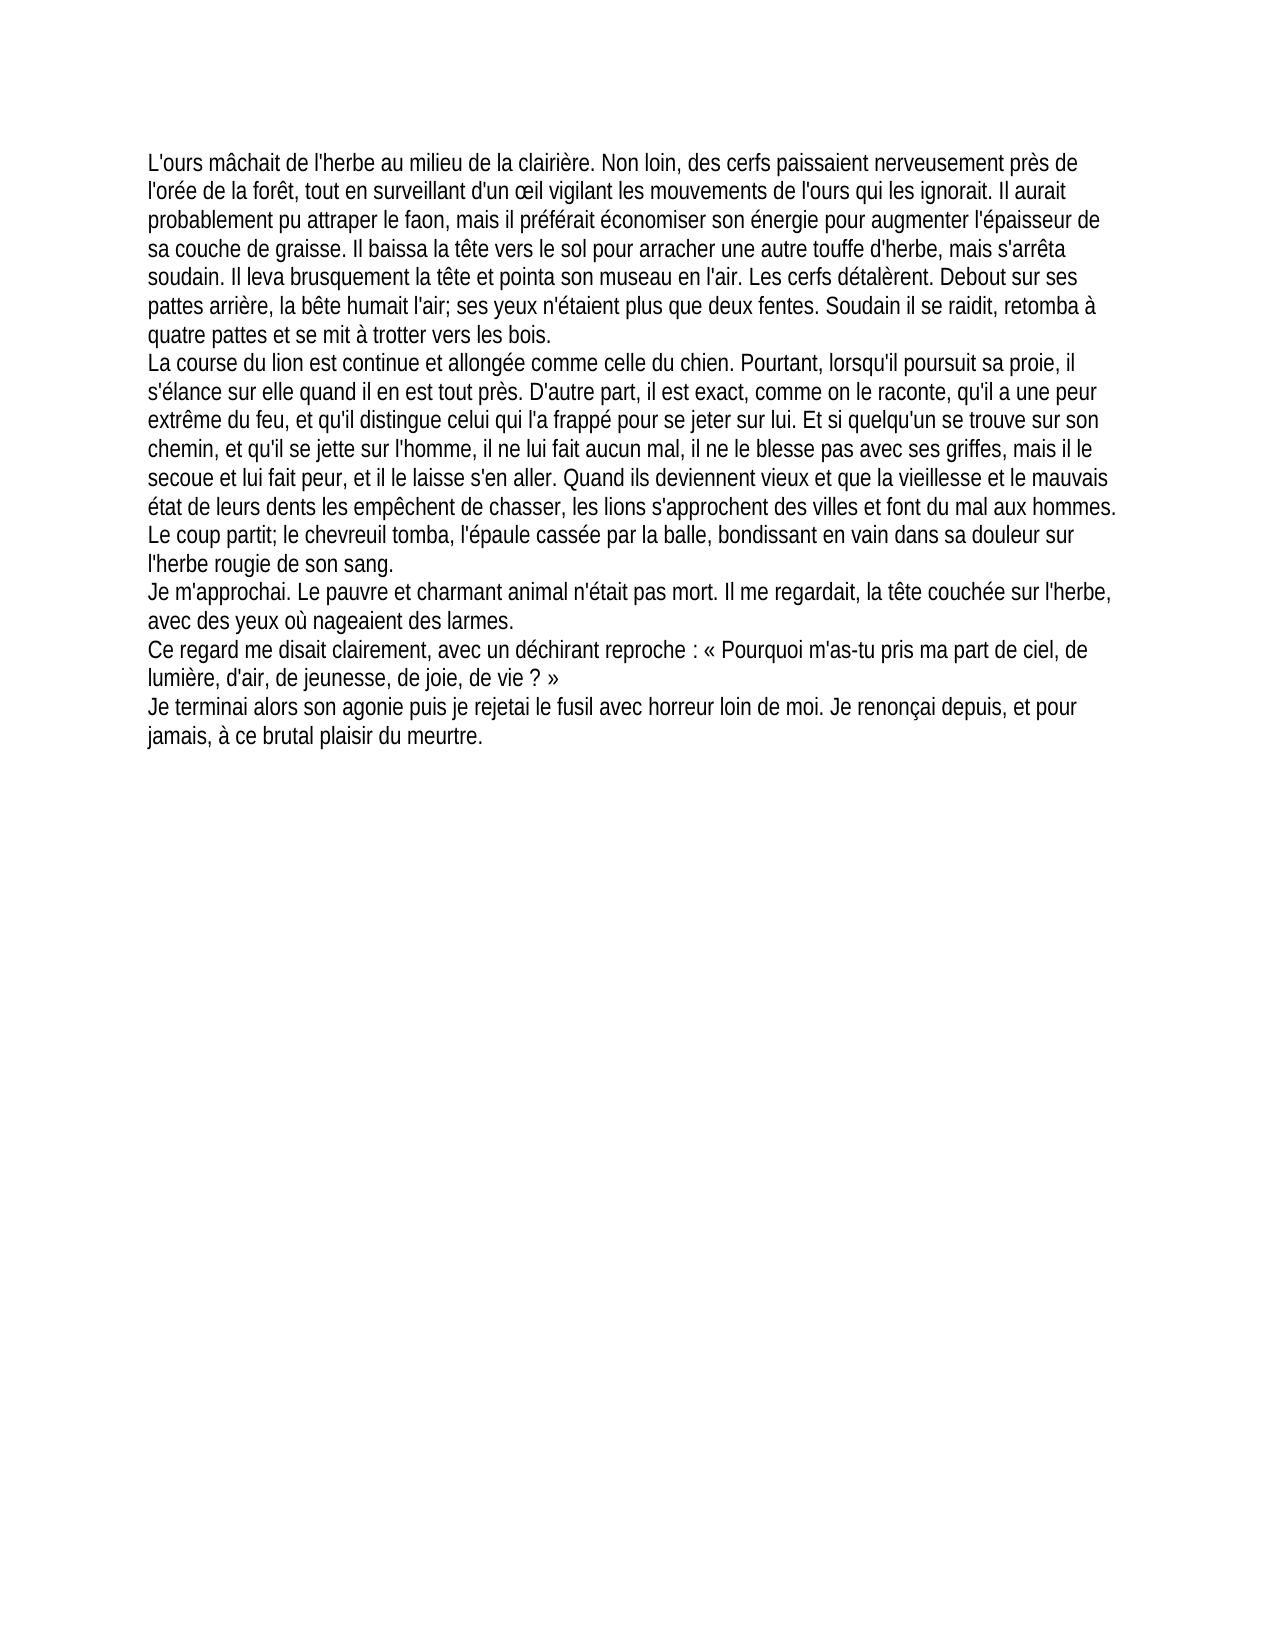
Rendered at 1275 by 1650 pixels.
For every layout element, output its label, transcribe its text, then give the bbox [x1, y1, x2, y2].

text Le coup partit; le chevreuil tomba, l'épaule cassée par la balle, bondissant en vain dans sa douleur sur l'herbe rougie de son sang. [148, 520, 1127, 577]
text Ce regard me disait clairement, avec un déchirant reproche : « Pourquoi m'as-tu pris ma part de ciel, de lumière, d'air, de jeunesse, de joie, de vie ? » [148, 635, 1127, 692]
text La course du lion est continue et allongée comme celle du chien. Pourtant, lorsqu'il poursuit sa proie, il s'élance sur elle quand il en est tout près. D'autre part, il est exact, comme on le raconte, qu'il a une peur extrême du feu, et qu'il distingue celui qui l'a frappé pour se jeter sur lui. Et si quelqu'un se trouve sur son chemin, et qu'il se jette sur l'homme, il ne lui fait aucun mal, il ne le blesse pas avec ses griffes, mais il le secoue et lui fait peur, et il le laisse s'en aller. Quand ils deviennent vieux et que la vieillesse et le mauvais état de leurs dents les empêchent de chasser, les lions s'approchent des villes et font du mal aux hommes. [148, 348, 1127, 520]
text Je terminai alors son agonie puis je rejetai le fusil avec horreur loin de moi. Je renonçai depuis, et pour jamais, à ce brutal plaisir du meurtre. [148, 692, 1127, 749]
text L'ours mâchait de l'herbe au milieu de la clairière. Non loin, des cerfs paissaient nerveusement près de l'orée de la forêt, tout en surveillant d'un œil vigilant les mouvements de l'ours qui les ignorait. Il aurait probablement pu attraper le faon, mais il préférait économiser son énergie pour augmenter l'épaisseur de sa couche de graisse. Il baissa la tête vers le sol pour arracher une autre touffe d'herbe, mais s'arrêta soudain. Il leva brusquement la tête et pointa son museau en l'air. Les cerfs détalèrent. Debout sur ses pattes arrière, la bête humait l'air; ses yeux n'étaient plus que deux fentes. Soudain il se raidit, retomba à quatre pattes et se mit à trotter vers les bois. [148, 148, 1127, 348]
text Je m'approchai. Le pauvre et charmant animal n'était pas mort. Il me regardait, la tête couchée sur l'herbe, avec des yeux où nageaient des larmes. [148, 577, 1127, 635]
